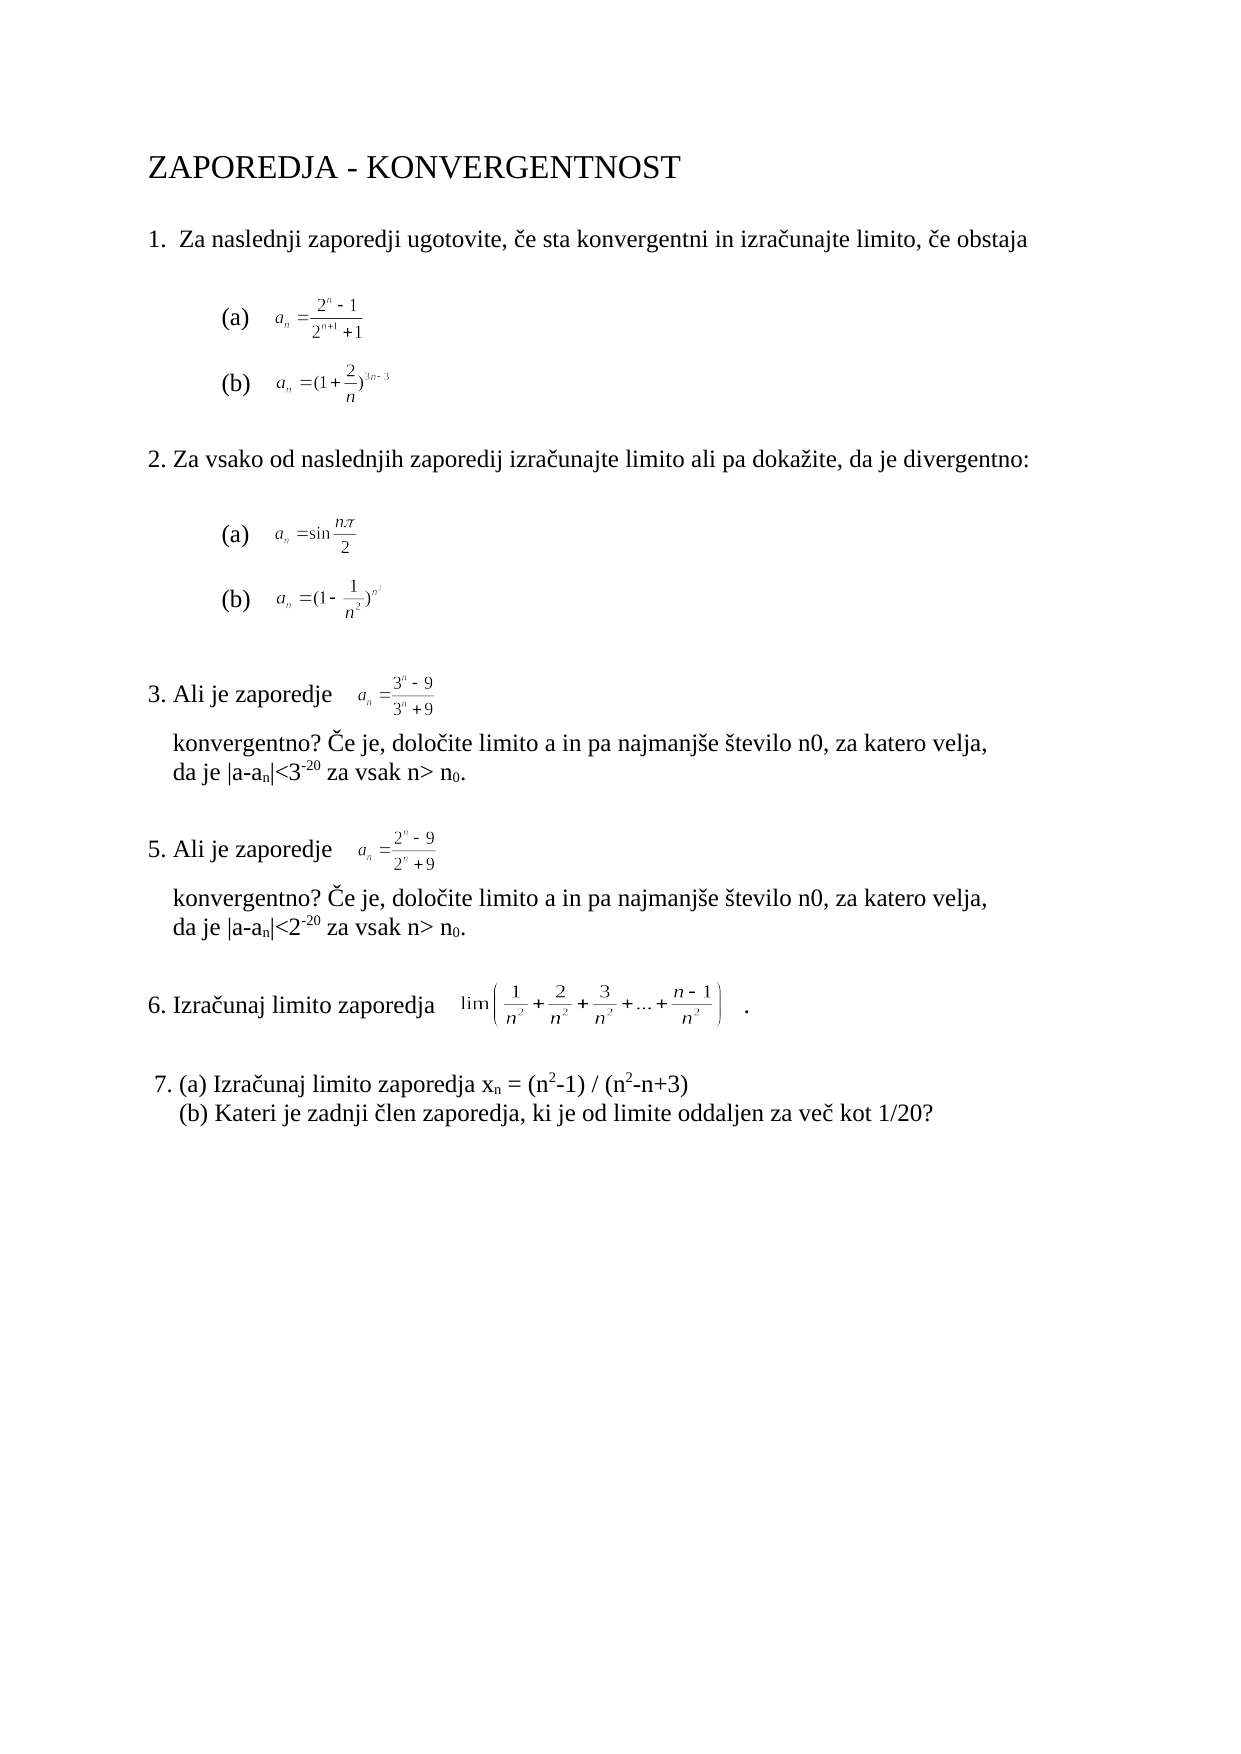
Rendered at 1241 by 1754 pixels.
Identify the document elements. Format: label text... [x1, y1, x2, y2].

text (b) [148, 351, 1093, 415]
text 6. Izračunaj limito zaporedja . [148, 969, 1093, 1040]
text konvergentno? Če je, določite limito a in pa najmanjše število n0, za katero velja, [148, 728, 1093, 757]
text 7. (a) Izračunaj limito zaporedja xn = (n2-1) / (n2-n+3) [148, 1069, 1093, 1098]
text (a) [148, 282, 1093, 351]
text (b) [148, 566, 1093, 631]
text konvergentno? Če je, določite limito a in pa najmanjše število n0, za katero velja, [148, 883, 1093, 912]
text 5. Ali je zaporedje [148, 814, 1093, 883]
text ZAPOREDJA - KONVERGENTNOST [148, 148, 1093, 224]
text 2. Za vsako od naslednjih zaporedij izračunajte limito ali pa dokažite, da je divergentno: [148, 444, 1093, 473]
text (a) [148, 501, 1093, 566]
text (b) Kateri je zadnji člen zaporedja, ki je od limite oddaljen za več kot 1/20? [148, 1098, 1093, 1126]
text 1. Za naslednji zaporedji ugotovite, če sta konvergentni in izračunajte limito, če obstaja [148, 224, 1093, 253]
text da je |a-an|<2-20 za vsak n> n0. [148, 912, 1093, 941]
text da je |a-an|<3-20 za vsak n> n0. [148, 757, 1093, 786]
text 3. Ali je zaporedje [148, 659, 1093, 728]
